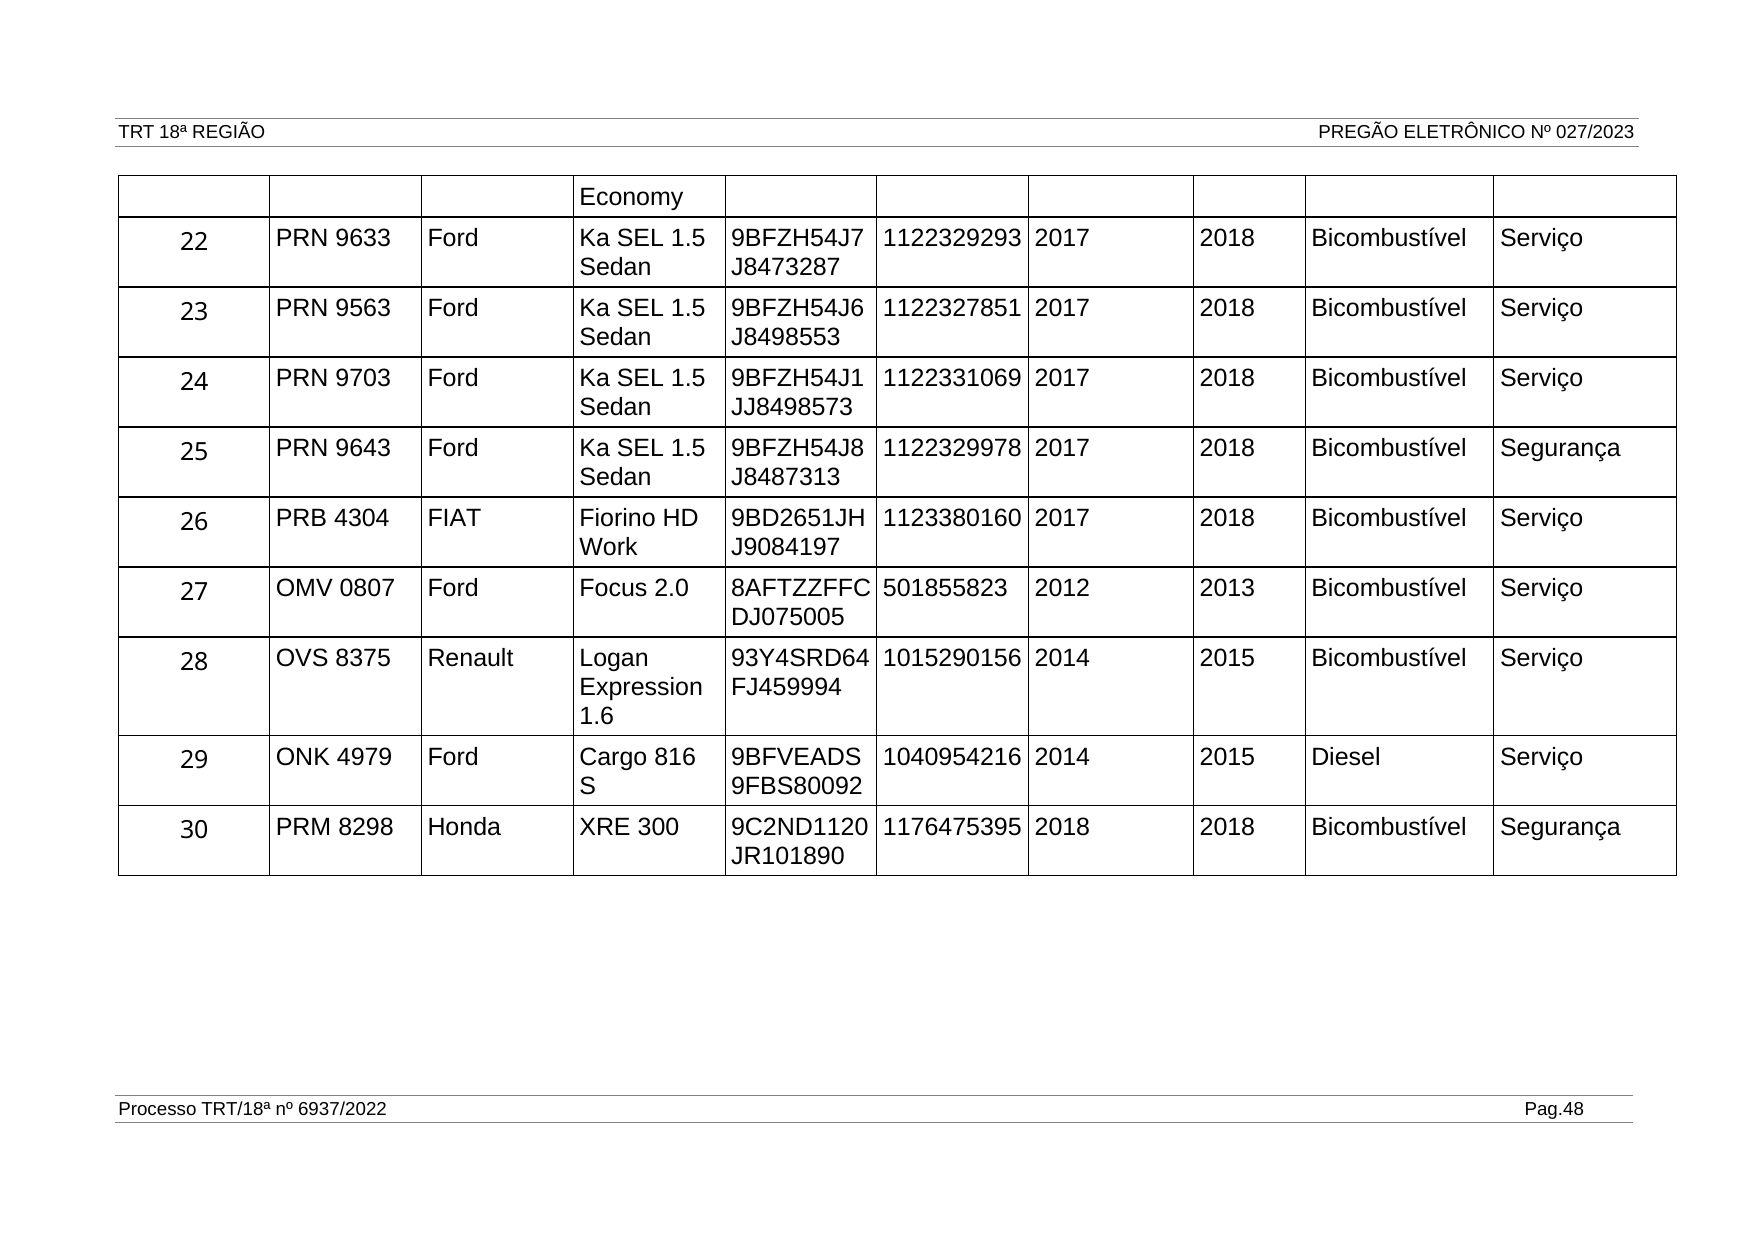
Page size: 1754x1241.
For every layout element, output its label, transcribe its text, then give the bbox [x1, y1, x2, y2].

table_cell Ford [422, 428, 573, 496]
table_cell [1029, 176, 1193, 216]
table_cell Bicombustível [1306, 288, 1493, 356]
table_cell 25 [119, 428, 269, 496]
table_cell Ford [422, 288, 573, 356]
table_cell [422, 176, 573, 216]
table_cell [877, 176, 1028, 216]
table_cell Bicombustível [1306, 498, 1493, 566]
table_cell Diesel [1306, 736, 1493, 805]
table_cell OVS 8375 [270, 638, 421, 735]
table_cell 9BFZH54J7J8473287 [726, 218, 876, 286]
table_cell Serviço [1494, 288, 1676, 356]
table_cell [119, 176, 269, 216]
table_cell 8AFTZZFFCDJ075005 [726, 568, 876, 636]
table_cell Ka SEL 1.5 Sedan [574, 218, 725, 286]
table_cell ONK 4979 [270, 736, 421, 805]
table_cell Ford [422, 218, 573, 286]
table_cell 9BD2651JHJ9084197 [726, 498, 876, 566]
table_cell 1176475395 [877, 806, 1028, 875]
table_cell Bicombustível [1306, 358, 1493, 426]
table_cell 1122329978 [877, 428, 1028, 496]
table_cell 2018 [1194, 498, 1305, 566]
table_cell 2015 [1194, 736, 1305, 805]
table_cell 2013 [1194, 568, 1305, 636]
table_cell 2017 [1029, 498, 1193, 566]
table_cell 501855823 [877, 568, 1028, 636]
table_cell 1122331069 [877, 358, 1028, 426]
table_cell 2017 [1029, 428, 1193, 496]
table_cell 1040954216 [877, 736, 1028, 805]
table_cell Fiorino HD Work [574, 498, 725, 566]
table_cell PRB 4304 [270, 498, 421, 566]
table_cell 2018 [1194, 218, 1305, 286]
table_cell 9BFVEADS9FBS80092 [726, 736, 876, 805]
table_cell 9BFZH54J1JJ8498573 [726, 358, 876, 426]
table_cell 9BFZH54J6J8498553 [726, 288, 876, 356]
table_cell Ka SEL 1.5 Sedan [574, 428, 725, 496]
table_cell [1494, 176, 1676, 216]
table_cell PRM 8298 [270, 806, 421, 875]
table_cell 23 [119, 288, 269, 356]
table_cell Bicombustível [1306, 806, 1493, 875]
table_cell 2018 [1194, 806, 1305, 875]
table_cell 2012 [1029, 568, 1193, 636]
table_cell 22 [119, 218, 269, 286]
table_cell Ka SEL 1.5 Sedan [574, 358, 725, 426]
table_cell Serviço [1494, 736, 1676, 805]
table_cell FIAT [422, 498, 573, 566]
table_cell 27 [119, 568, 269, 636]
table_cell 1122327851 [877, 288, 1028, 356]
table_cell 26 [119, 498, 269, 566]
table_cell Logan Expression 1.6 [574, 638, 725, 735]
table_cell XRE 300 [574, 806, 725, 875]
table_cell 2015 [1194, 638, 1305, 735]
table_cell Economy [574, 176, 725, 216]
table_cell 1015290156 [877, 638, 1028, 735]
table_cell 2017 [1029, 218, 1193, 286]
table_cell 2018 [1194, 428, 1305, 496]
table_cell Renault [422, 638, 573, 735]
table_cell 2017 [1029, 358, 1193, 426]
table_cell [726, 176, 876, 216]
table_cell Bicombustível [1306, 568, 1493, 636]
table_cell 2014 [1029, 638, 1193, 735]
table_cell 93Y4SRD64FJ459994 [726, 638, 876, 735]
table_cell Ford [422, 736, 573, 805]
table_cell Segurança [1494, 428, 1676, 496]
table_cell 9BFZH54J8J8487313 [726, 428, 876, 496]
table_cell [270, 176, 421, 216]
table_cell 28 [119, 638, 269, 735]
table_cell 2014 [1029, 736, 1193, 805]
table_cell Ford [422, 358, 573, 426]
table_cell PRN 9643 [270, 428, 421, 496]
table_cell 30 [119, 806, 269, 875]
table_cell Serviço [1494, 498, 1676, 566]
table_cell 2018 [1194, 288, 1305, 356]
table_cell [1194, 176, 1305, 216]
table_cell Bicombustível [1306, 218, 1493, 286]
table_cell Serviço [1494, 638, 1676, 735]
table_cell Cargo 816 S [574, 736, 725, 805]
table_cell Serviço [1494, 568, 1676, 636]
table_cell 2018 [1194, 358, 1305, 426]
table_cell [1306, 176, 1493, 216]
table_cell 2017 [1029, 288, 1193, 356]
table_cell Serviço [1494, 218, 1676, 286]
table_cell PRN 9633 [270, 218, 421, 286]
table_cell PRN 9563 [270, 288, 421, 356]
table_cell Serviço [1494, 358, 1676, 426]
table_cell 29 [119, 736, 269, 805]
table_cell Honda [422, 806, 573, 875]
table_cell OMV 0807 [270, 568, 421, 636]
table_cell Bicombustível [1306, 638, 1493, 735]
table_cell Bicombustível [1306, 428, 1493, 496]
table_cell Ka SEL 1.5 Sedan [574, 288, 725, 356]
table_cell 24 [119, 358, 269, 426]
table_cell Focus 2.0 [574, 568, 725, 636]
table_cell Ford [422, 568, 573, 636]
table_cell PRN 9703 [270, 358, 421, 426]
table_cell 1123380160 [877, 498, 1028, 566]
table_cell 1122329293 [877, 218, 1028, 286]
table_cell 9C2ND1120JR101890 [726, 806, 876, 875]
table_cell 2018 [1029, 806, 1193, 875]
table_cell Segurança [1494, 806, 1676, 875]
